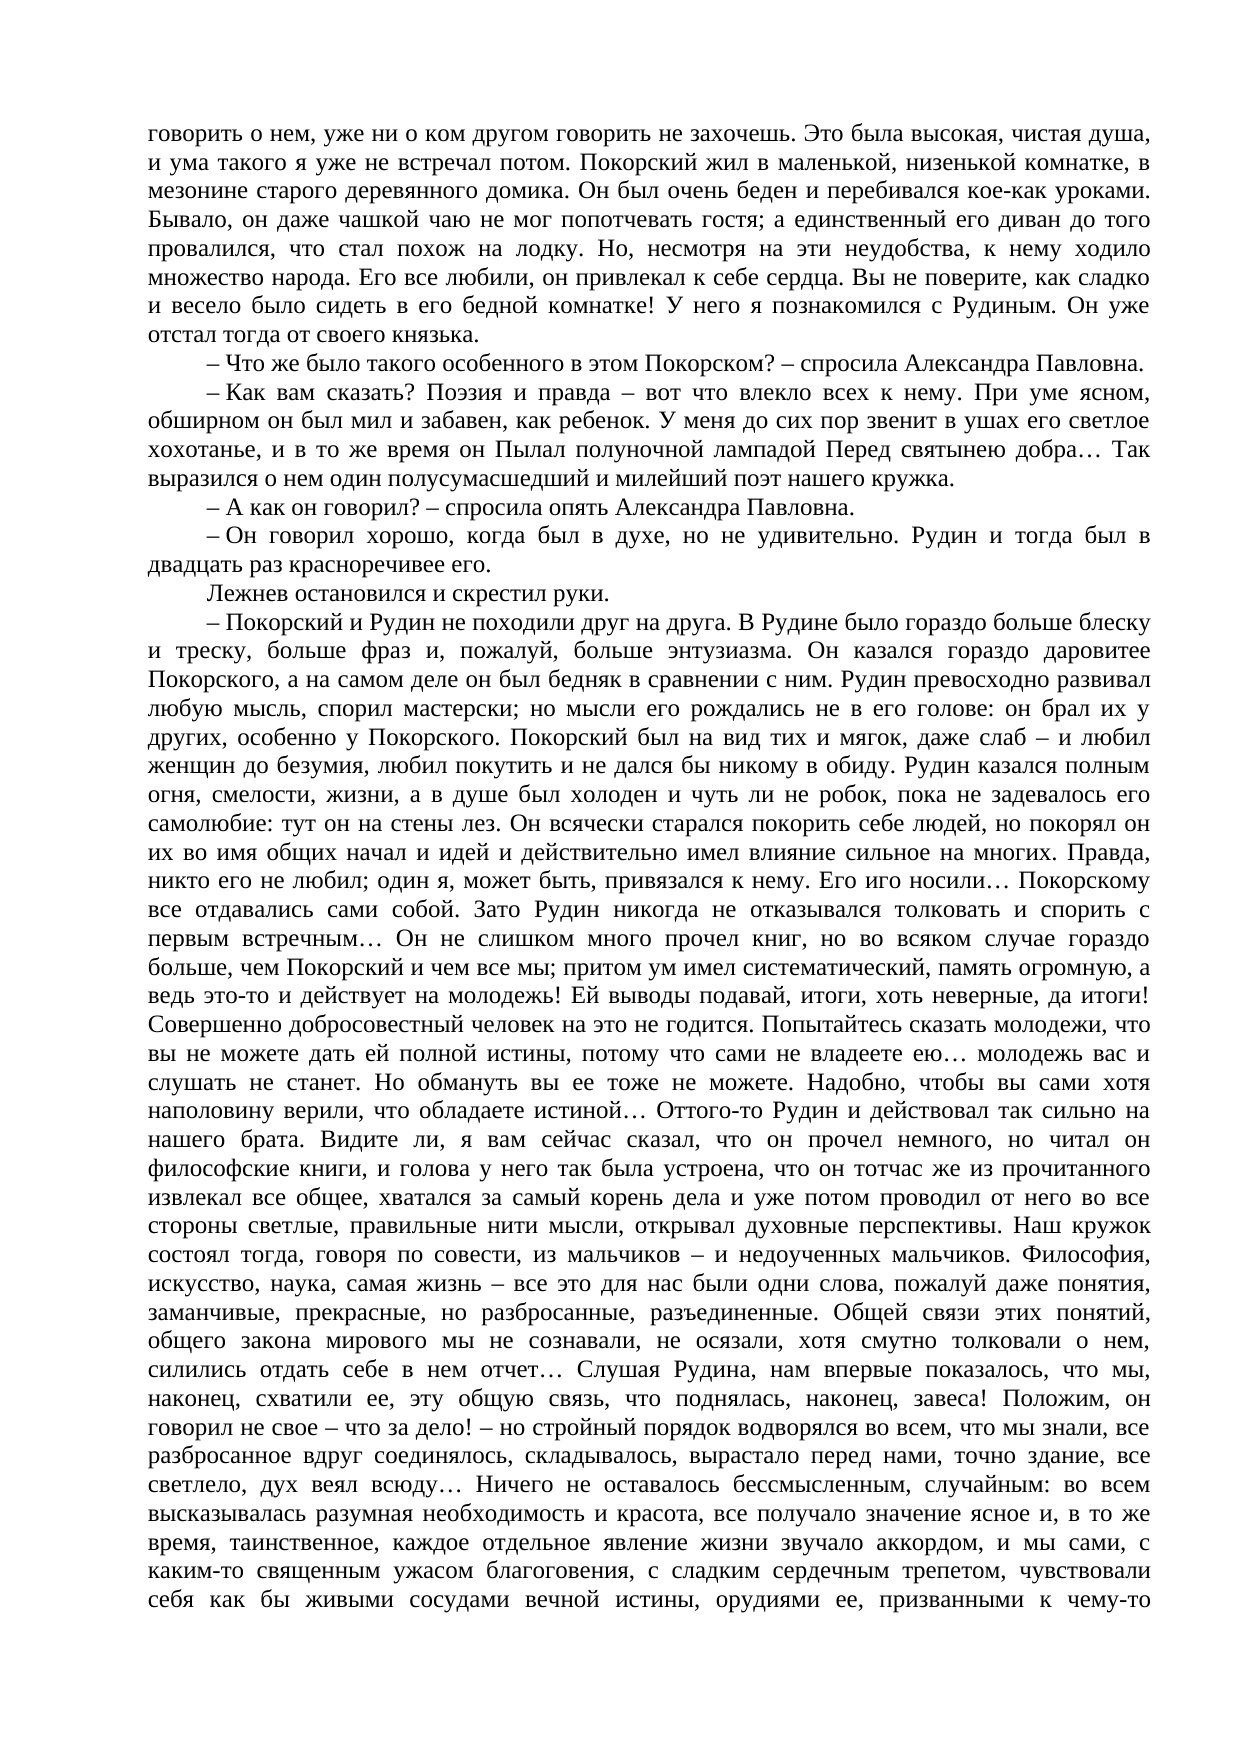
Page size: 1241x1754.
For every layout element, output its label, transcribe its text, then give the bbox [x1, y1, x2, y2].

text говорить о нем, уже ни о ком другом говорить не захочешь. Это была высокая, чистая душа, и ума такого я уже не встречал потом. Покорский жил в маленькой, низенькой комнатке, в мезонине старого деревянного домика. Он был очень беден и перебивался кое-как уроками. Бывало, он даже чашкой чаю не мог попотчевать гостя; а единственный его диван до того провалился, что стал похож на лодку. Но, несмотря на эти неудобства, к нему ходило множество народа. Его все любили, он привлекал к себе сердца. Вы не поверите, как сладко и весело было сидеть в его бедной комнатке! У него я познакомился с Рудиным. Он уже отстал тогда от своего князька. [148, 118, 1152, 348]
text – А как он говорил? – спросила опять Александра Павловна. [148, 492, 1152, 521]
text Лежнев остановился и скрестил руки. [148, 578, 1152, 607]
text – Покорский и Рудин не походили друг на друга. В Рудине было гораздо больше блеску и треску, больше фраз и, пожалуй, больше энтузиазма. Он казался гораздо даровитее Покорского, а на самом деле он был бедняк в сравнении с ним. Рудин превосходно развивал любую мысль, спорил мастерски; но мысли его рождались не в его голове: он брал их у других, особенно у Покорского. Покорский был на вид тих и мягок, даже слаб – и любил женщин до безумия, любил покутить и не дался бы никому в обиду. Рудин казался полным огня, смелости, жизни, а в душе был холоден и чуть ли не робок, пока не задевалось его самолюбие: тут он на стены лез. Он всячески старался покорить себе людей, но покорял он их во имя общих начал и идей и действительно имел влияние сильное на многих. Правда, никто его не любил; один я, может быть, привязался к нему. Его иго носили… Покорскому все отдавались сами собой. Зато Рудин никогда не отказывался толковать и спорить с первым встречным… Он не слишком много прочел книг, но во всяком случае гораздо больше, чем Покорский и чем все мы; притом ум имел систематический, память огромную, а ведь это-то и действует на молодежь! Ей выводы подавай, итоги, хоть неверные, да итоги! Совершенно добросовестный человек на это не годится. Попытайтесь сказать молодежи, что вы не можете дать ей полной истины, потому что сами не владеете ею… молодежь вас и слушать не станет. Но обмануть вы ее тоже не можете. Надобно, чтобы вы сами хотя наполовину верили, что обладаете истиной… Оттого-то Рудин и действовал так сильно на нашего брата. Видите ли, я вам сейчас сказал, что он прочел немного, но читал он философские книги, и голова у него так была устроена, что он тотчас же из прочитанного извлекал все общее, хватался за самый корень дела и уже потом проводил от него во все стороны светлые, правильные нити мысли, открывал духовные перспективы. Наш кружок состоял тогда, говоря по совести, из мальчиков – и недоученных мальчиков. Философия, искусство, наука, самая жизнь – все это для нас были одни слова, пожалуй даже понятия, заманчивые, прекрасные, но разбросанные, разъединенные. Общей связи этих понятий, общего закона мирового мы не сознавали, не осязали, хотя смутно толковали о нем, силились отдать себе в нем отчет… Слушая Рудина, нам впервые показалось, что мы, наконец, схватили ее, эту общую связь, что поднялась, наконец, завеса! Положим, он говорил не свое – что за дело! – но стройный порядок водворялся во всем, что мы знали, все разбросанное вдруг соединялось, складывалось, вырастало перед нами, точно здание, все светлело, дух веял всюду… Ничего не оставалось бессмысленным, случайным: во всем высказывалась разумная необходимость и красота, все получало значение ясное и, в то же время, таинственное, каждое отдельное явление жизни звучало аккордом, и мы сами, с каким-то священным ужасом благоговения, с сладким сердечным трепетом, чувствовали себя как бы живыми сосудами вечной истины, орудиями ее, призванными к чему-то [148, 607, 1152, 1613]
text – Он говорил хорошо, когда был в духе, но не удивительно. Рудин и тогда был в двадцать раз красноречивее его. [148, 521, 1152, 578]
text – Как вам сказать? Поэзия и правда – вот что влекло всех к нему. При уме ясном, обширном он был мил и забавен, как ребенок. У меня до сих пор звенит в ушах его светлое хохотанье, и в то же время он Пылал полуночной лампадой Перед святынею добра… Так выразился о нем один полусумасшедший и милейший поэт нашего кружка. [148, 377, 1152, 492]
text – Что же было такого особенного в этом Покорском? – спросила Александра Павловна. [148, 348, 1152, 377]
